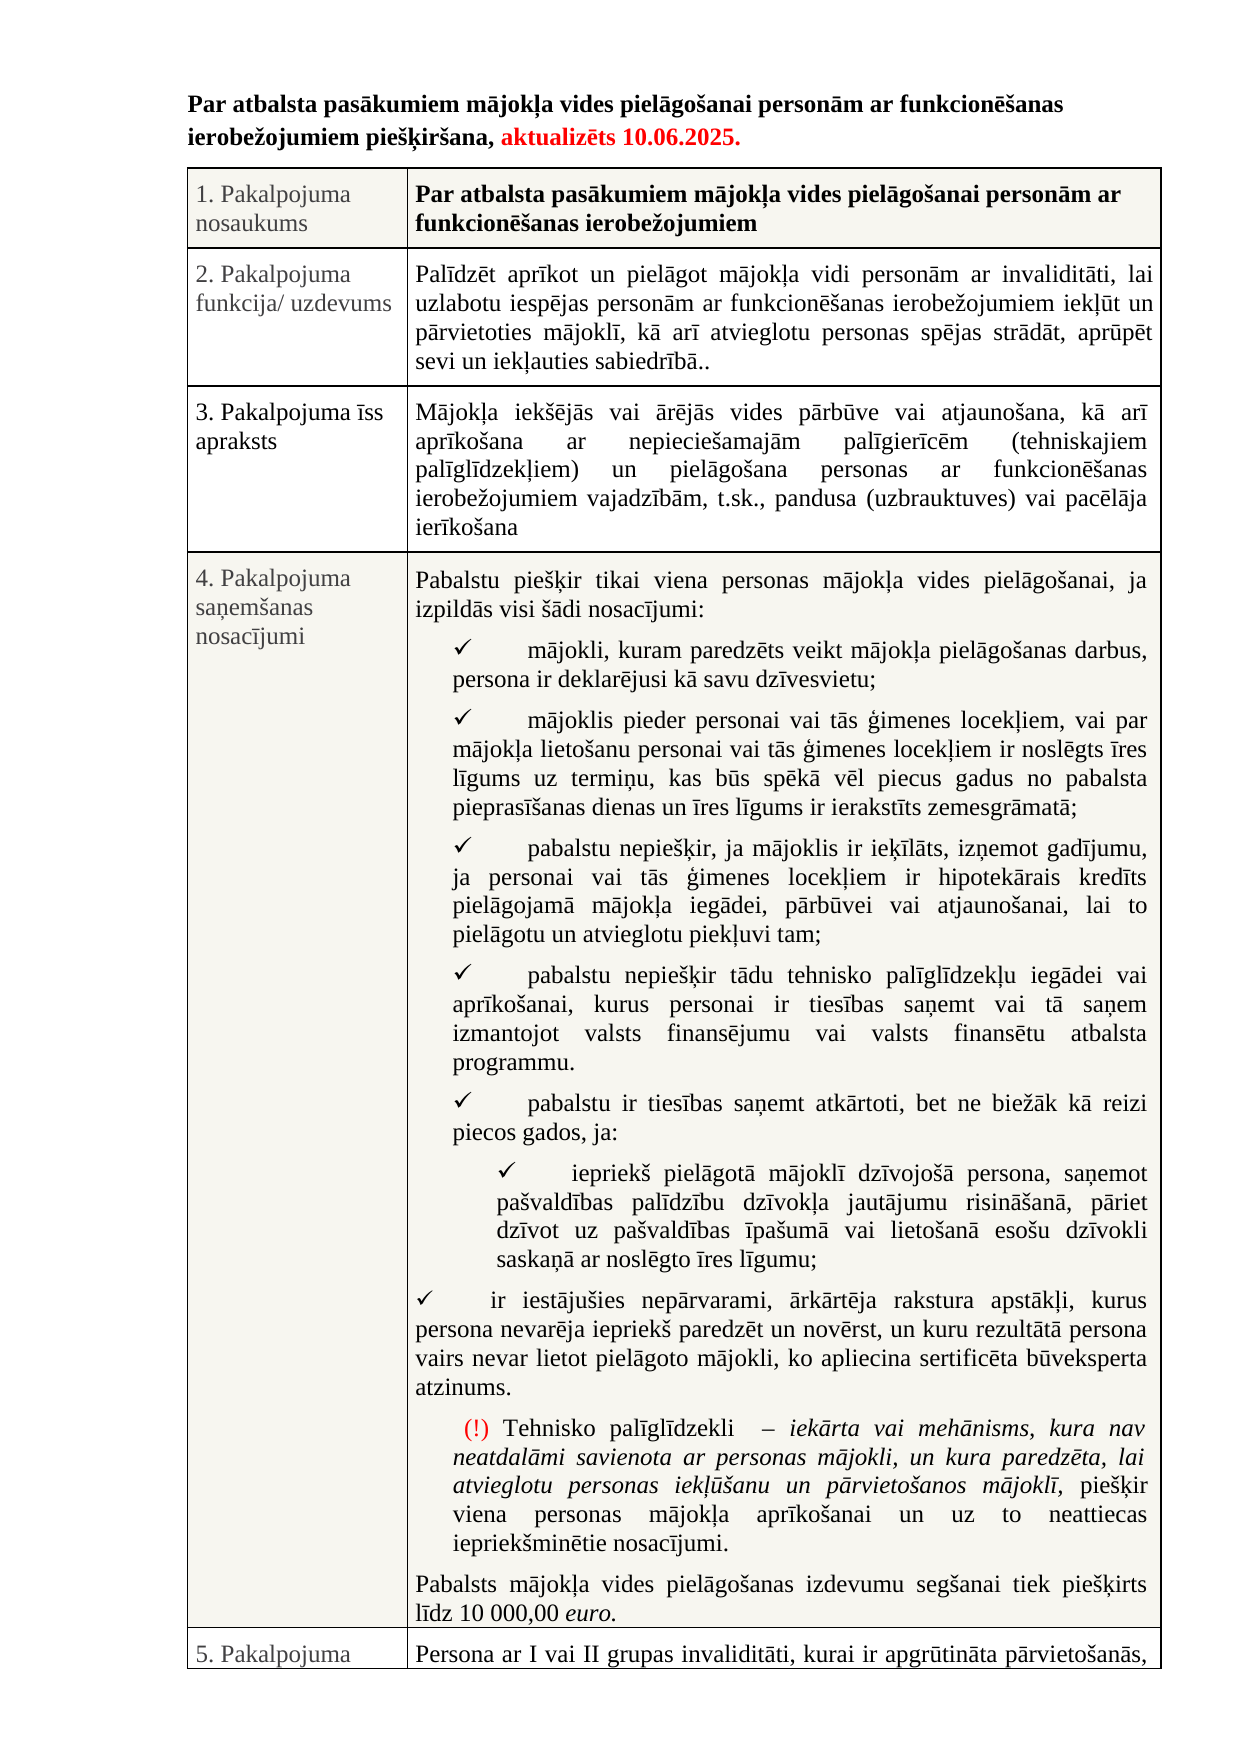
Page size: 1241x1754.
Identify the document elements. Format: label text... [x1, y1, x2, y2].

table_cell Mājokļa iekšējās vai ārējās vides pārbūve vai atjaunošana, kā arī aprīkošana ar nepieciešamajām palīgierīcēm (tehniskajiem palīglīdzekļiem) un pielāgošana personas ar funkcionēšanas ierobežojumiem vajadzībām, t.sk., pandusa (uzbrauktuves) vai pacēlāja ierīkošana [408, 387, 1160, 551]
table_cell Pabalstu piešķir tikai viena personas mājokļa vides pielāgošanai, ja izpildās visi šādi nosacījumi: mājokli, kuram paredzēts veikt mājokļa pielāgošanas darbus, persona ir deklarējusi kā savu dzīvesvietu; mājoklis pieder personai vai tās ģimenes locekļiem, vai par mājokļa lietošanu personai vai tās ģimenes locekļiem ir noslēgts īres līgums uz termiņu, kas būs spēkā vēl piecus gadus no pabalsta pieprasīšanas dienas un īres līgums ir ierakstīts zemesgrāmatā; pabalstu nepiešķir, ja mājoklis ir ieķīlāts, izņemot gadījumu, ja personai vai tās ģimenes locekļiem ir hipotekārais kredīts pielāgojamā mājokļa iegādei, pārbūvei vai atjaunošanai, lai to pielāgotu un atvieglotu piekļuvi tam; pabalstu nepiešķir tādu tehnisko palīglīdzekļu iegādei vai aprīkošanai, kurus personai ir tiesības saņemt vai tā saņem izmantojot valsts finansējumu vai valsts finansētu atbalsta programmu. pabalstu ir tiesības saņemt atkārtoti, bet ne biežāk kā reizi piecos gados, ja: iepriekš pielāgotā mājoklī dzīvojošā persona, saņemot pašvaldības palīdzību dzīvokļa jautājumu risināšanā, pāriet dzīvot uz pašvaldības īpašumā vai lietošanā esošu dzīvokli saskaņā ar noslēgto īres līgumu; ir iestājušies nepārvarami, ārkārtēja rakstura apstākļi, kurus persona nevarēja iepriekš paredzēt un novērst, un kuru rezultātā persona vairs nevar lietot pielāgoto mājokli, ko apliecina sertificēta būveksperta atzinums. (!) Tehnisko palīglīdzekli – iekārta vai mehānisms, kura nav neatdalāmi savienota ar personas mājokli, un kura paredzēta, lai atvieglotu personas iekļūšanu un pārvietošanos mājoklī, piešķir viena personas mājokļa aprīkošanai un uz to neattiecas iepriekšminētie nosacījumi. Pabalsts mājokļa vides pielāgošanas izdevumu segšanai tiek piešķirts līdz 10 000,00 euro. [408, 553, 1160, 1627]
table_cell 2. Pakalpojuma funkcija/ uzdevums [188, 249, 407, 385]
table_cell Palīdzēt aprīkot un pielāgot mājokļa vidi personām ar invaliditāti, lai uzlabotu iespējas personām ar funkcionēšanas ierobežojumiem iekļūt un pārvietoties mājoklī, kā arī atvieglotu personas spējas strādāt, aprūpēt sevi un iekļauties sabiedrībā.. [408, 249, 1160, 385]
table_cell 3. Pakalpojuma īss apraksts [188, 387, 407, 551]
text Par atbalsta pasākumiem mājokļa vides pielāgošanai personām ar funkcionēšanas ierobežojumiem piešķiršana, aktualizēts 10.06.2025. [187, 89, 1107, 150]
table_cell 4. Pakalpojuma saņemšanas nosacījumi [188, 553, 407, 1627]
table_header 1. Pakalpojuma nosaukums [188, 169, 407, 247]
table_header Par atbalsta pasākumiem mājokļa vides pielāgošanai personām ar funkcionēšanas ierobežojumiem [408, 169, 1160, 247]
table_cell Persona ar I vai II grupas invaliditāti, kurai ir apgrūtināta pārvietošanās, [408, 1628, 1160, 1668]
table_cell 5. Pakalpojuma [188, 1628, 407, 1668]
